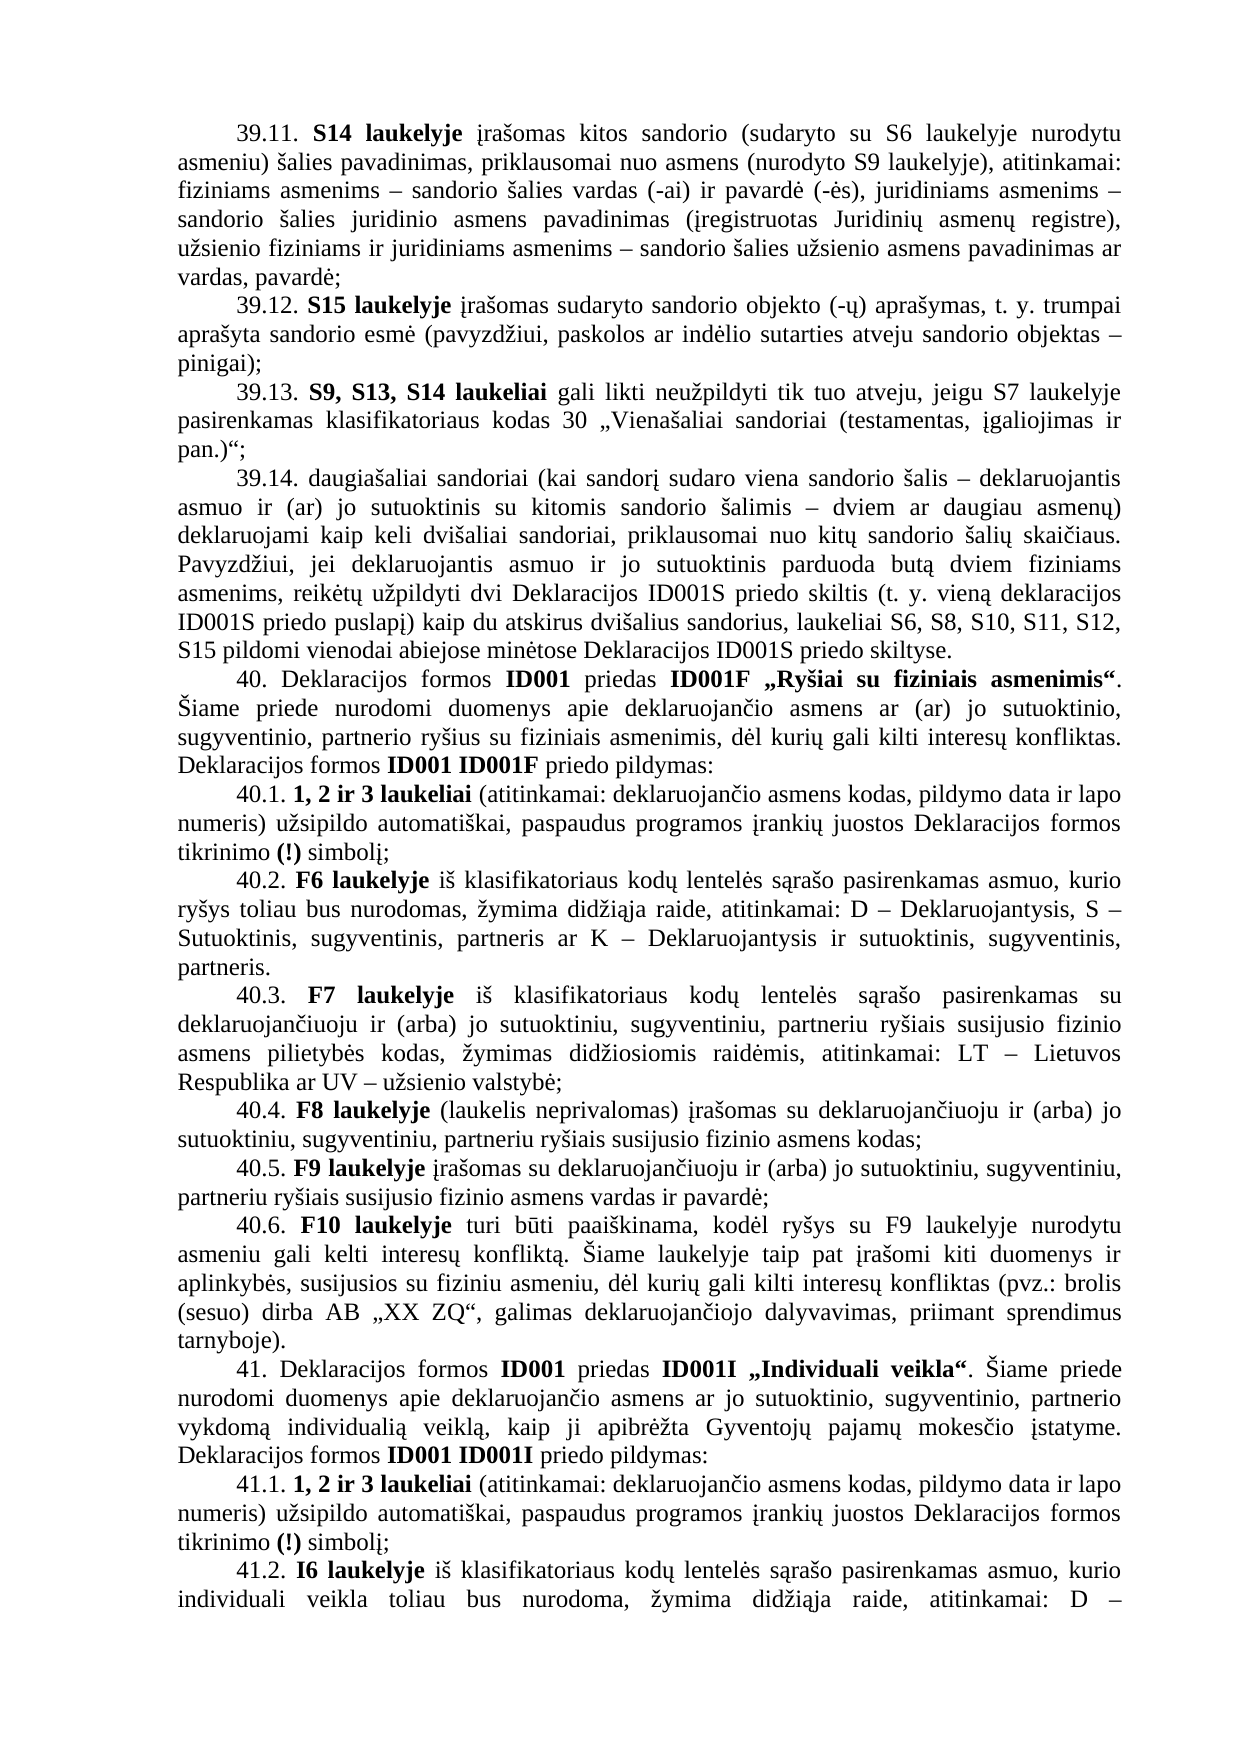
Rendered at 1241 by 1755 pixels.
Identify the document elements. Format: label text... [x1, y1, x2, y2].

text 39.11. S14 laukelyje įrašomas kitos sandorio (sudaryto su S6 laukelyje nurodytu asmeniu) šalies pavadinimas, priklausomai nuo asmens (nurodyto S9 laukelyje), atitinkamai: fiziniams asmenims – sandorio šalies vardas (-ai) ir pavardė (-ės), juridiniams asmenims – sandorio šalies juridinio asmens pavadinimas (įregistruotas Juridinių asmenų registre), užsienio fiziniams ir juridiniams asmenims – sandorio šalies užsienio asmens pavadinimas ar vardas, pavardė; [177, 118, 1122, 291]
text 40.3. F7 laukelyje iš klasifikatoriaus kodų lentelės sąrašo pasirenkamas su deklaruojančiuoju ir (arba) jo sutuoktiniu, sugyventiniu, partneriu ryšiais susijusio fizinio asmens pilietybės kodas, žymimas didžiosiomis raidėmis, atitinkamai: LT – Lietuvos Respublika ar UV – užsienio valstybė; [177, 981, 1122, 1096]
text 39.12. S15 laukelyje įrašomas sudaryto sandorio objekto (-ų) aprašymas, t. y. trumpai aprašyta sandorio esmė (pavyzdžiui, paskolos ar indėlio sutarties atveju sandorio objektas – pinigai); [177, 291, 1122, 377]
text 40.2. F6 laukelyje iš klasifikatoriaus kodų lentelės sąrašo pasirenkamas asmuo, kurio ryšys toliau bus nurodomas, žymima didžiąja raide, atitinkamai: D – Deklaruojantysis, S – Sutuoktinis, sugyventinis, partneris ar K – Deklaruojantysis ir sutuoktinis, sugyventinis, partneris. [177, 866, 1122, 981]
text 41.1. 1, 2 ir 3 laukeliai (atitinkamai: deklaruojančio asmens kodas, pildymo data ir lapo numeris) užsipildo automatiškai, paspaudus programos įrankių juostos Deklaracijos formos tikrinimo (!) simbolį; [177, 1469, 1122, 1556]
text 40.6. F10 laukelyje turi būti paaiškinama, kodėl ryšys su F9 laukelyje nurodytu asmeniu gali kelti interesų konfliktą. Šiame laukelyje taip pat įrašomi kiti duomenys ir aplinkybės, susijusios su fiziniu asmeniu, dėl kurių gali kilti interesų konfliktas (pvz.: brolis (sesuo) dirba AB „XX ZQ“, galimas deklaruojančiojo dalyvavimas, priimant sprendimus tarnyboje). [177, 1211, 1122, 1354]
text 39.13. S9, S13, S14 laukeliai gali likti neužpildyti tik tuo atveju, jeigu S7 laukelyje pasirenkamas klasifikatoriaus kodas 30 „Vienašaliai sandoriai (testamentas, įgaliojimas ir pan.)“; [177, 377, 1122, 463]
text 40. Deklaracijos formos ID001 priedas ID001F „Ryšiai su fiziniais asmenimis“. Šiame priede nurodomi duomenys apie deklaruojančio asmens ar (ar) jo sutuoktinio, sugyventinio, partnerio ryšius su fiziniais asmenimis, dėl kurių gali kilti interesų konfliktas. Deklaracijos formos ID001 ID001F priedo pildymas: [177, 664, 1122, 779]
text 40.5. F9 laukelyje įrašomas su deklaruojančiuoju ir (arba) jo sutuoktiniu, sugyventiniu, partneriu ryšiais susijusio fizinio asmens vardas ir pavardė; [177, 1153, 1122, 1211]
text 40.4. F8 laukelyje (laukelis neprivalomas) įrašomas su deklaruojančiuoju ir (arba) jo sutuoktiniu, sugyventiniu, partneriu ryšiais susijusio fizinio asmens kodas; [177, 1096, 1122, 1153]
text 41. Deklaracijos formos ID001 priedas ID001I „Individuali veikla“. Šiame priede nurodomi duomenys apie deklaruojančio asmens ar jo sutuoktinio, sugyventinio, partnerio vykdomą individualią veiklą, kaip ji apibrėžta Gyventojų pajamų mokesčio įstatyme. Deklaracijos formos ID001 ID001I priedo pildymas: [177, 1354, 1122, 1469]
text 39.14. daugiašaliai sandoriai (kai sandorį sudaro viena sandorio šalis – deklaruojantis asmuo ir (ar) jo sutuoktinis su kitomis sandorio šalimis – dviem ar daugiau asmenų) deklaruojami kaip keli dvišaliai sandoriai, priklausomai nuo kitų sandorio šalių skaičiaus. Pavyzdžiui, jei deklaruojantis asmuo ir jo sutuoktinis parduoda butą dviem fiziniams asmenims, reikėtų užpildyti dvi Deklaracijos ID001S priedo skiltis (t. y. vieną deklaracijos ID001S priedo puslapį) kaip du atskirus dvišalius sandorius, laukeliai S6, S8, S10, S11, S12, S15 pildomi vienodai abiejose minėtose Deklaracijos ID001S priedo skiltyse. [177, 463, 1122, 664]
text 41.2. I6 laukelyje iš klasifikatoriaus kodų lentelės sąrašo pasirenkamas asmuo, kurio individuali veikla toliau bus nurodoma, žymima didžiąja raide, atitinkamai: D – [177, 1556, 1122, 1613]
text 40.1. 1, 2 ir 3 laukeliai (atitinkamai: deklaruojančio asmens kodas, pildymo data ir lapo numeris) užsipildo automatiškai, paspaudus programos įrankių juostos Deklaracijos formos tikrinimo (!) simbolį; [177, 779, 1122, 866]
